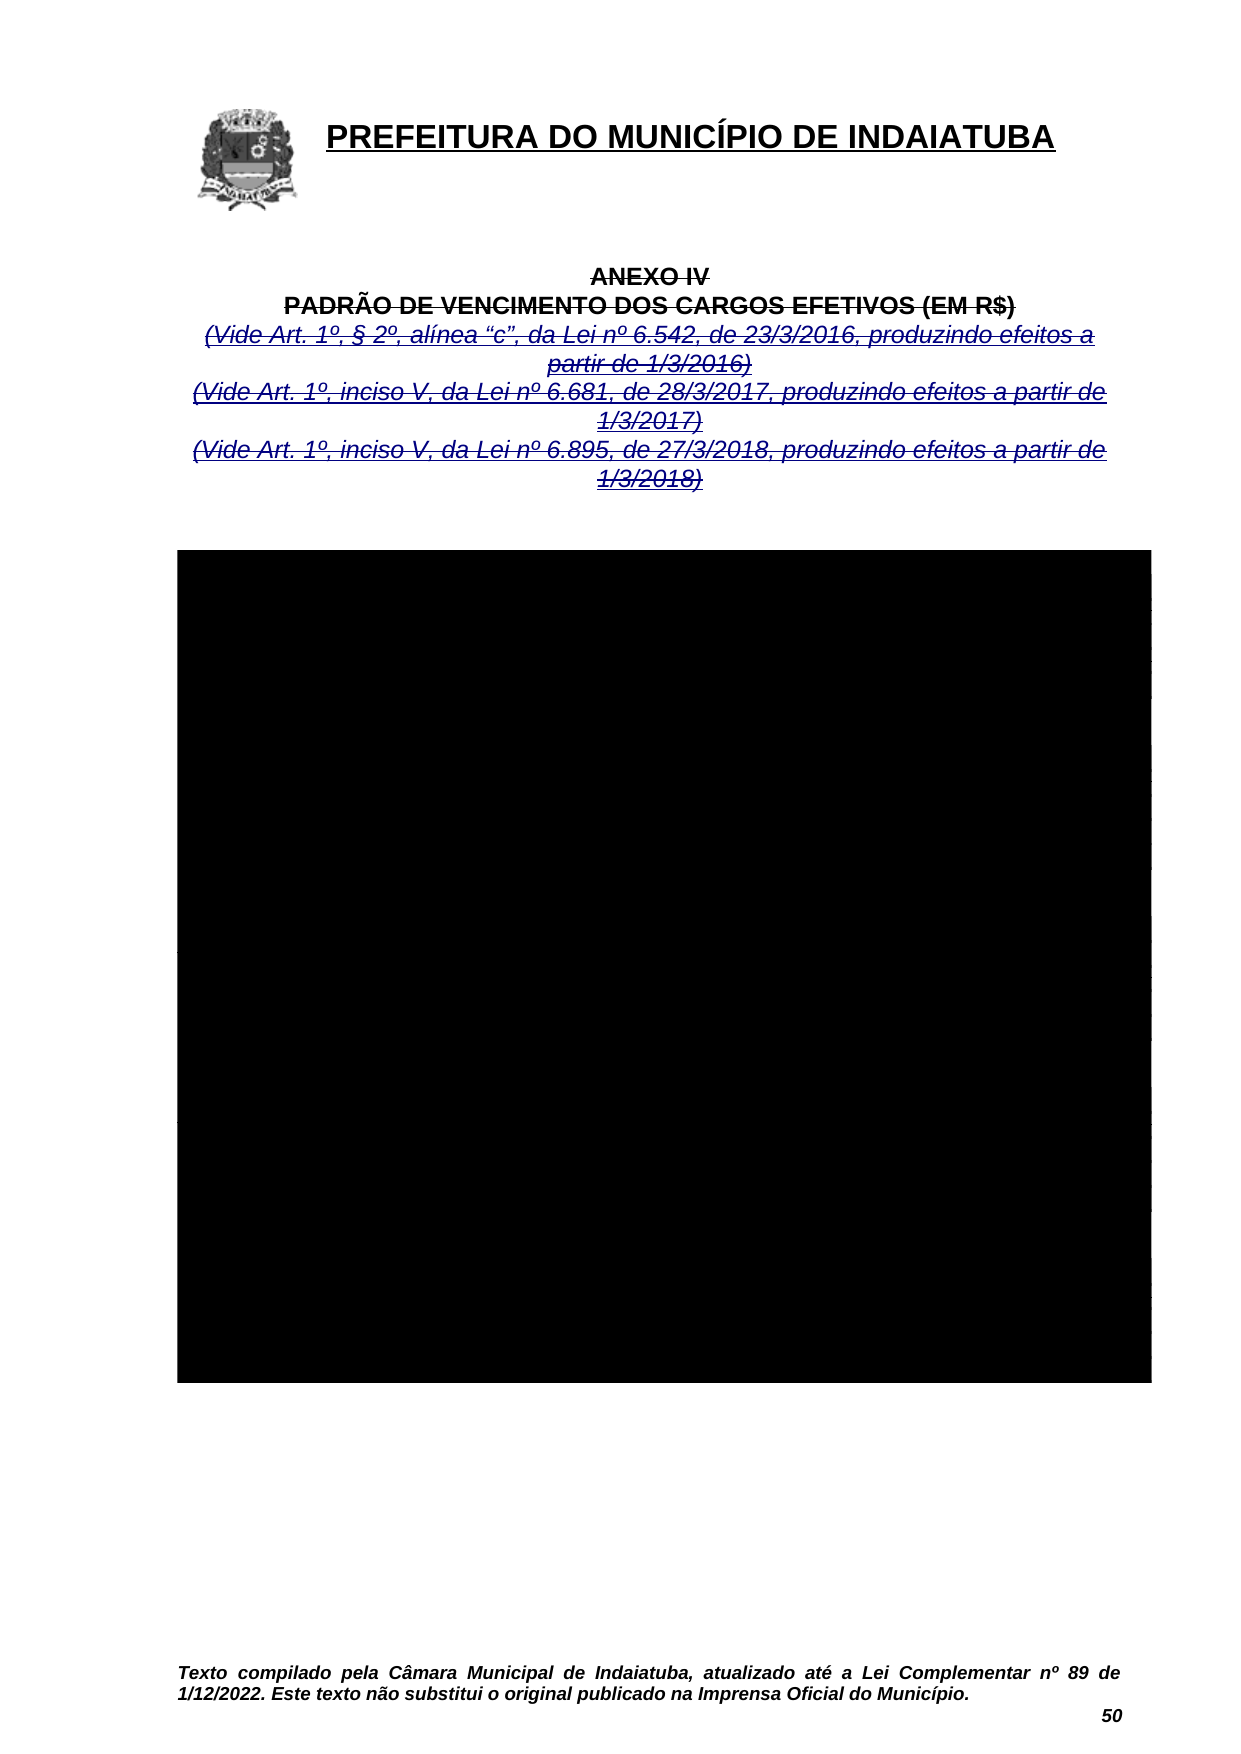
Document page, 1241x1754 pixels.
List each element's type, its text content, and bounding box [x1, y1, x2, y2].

text (Vide Art. 1º, inciso V, da Lei nº 6.681, de 28/3/2017, produzindo efeitos a partir de 1/3/2017) [177, 377, 1122, 435]
text (Vide Art. 1º, § 2º, alínea “c”, da Lei nº 6.542, de 23/3/2016, produzindo efeitos a partir de 1/3/2016) [177, 320, 1122, 377]
text ANEXO IV [177, 262, 1122, 291]
text (Vide Art. 1º, inciso V, da Lei nº 6.895, de 27/3/2018, produzindo efeitos a partir de 1/3/2018) [177, 435, 1122, 492]
text PADRÃO DE VENCIMENTO DOS CARGOS EFETIVOS (EM R$) [177, 291, 1122, 320]
